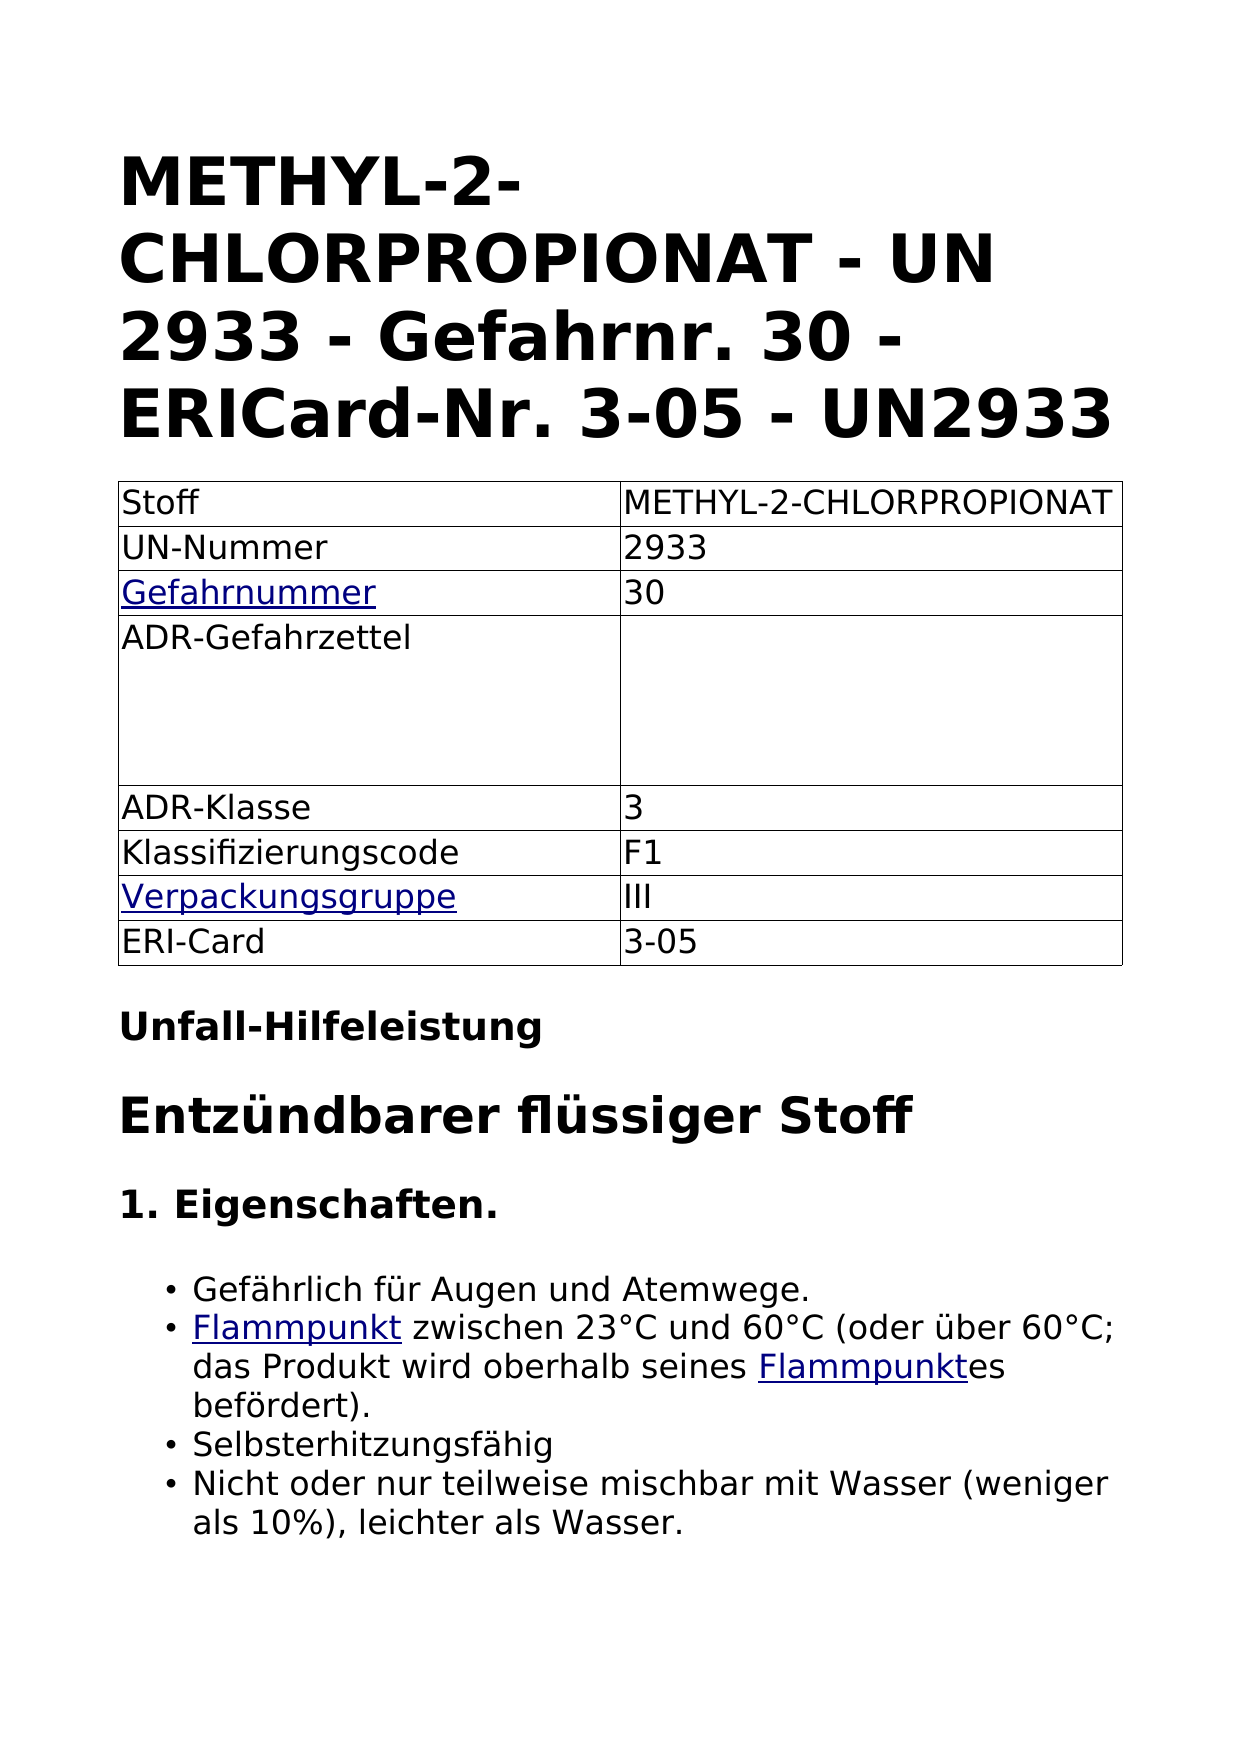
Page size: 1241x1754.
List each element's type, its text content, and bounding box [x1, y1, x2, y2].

table_cell Klassifizierungscode [119, 831, 620, 875]
list Gefährlich für Augen und Atemwege. [177, 1270, 1122, 1309]
table_cell F1 [621, 831, 1122, 875]
list Flammpunkt zwischen 23°C und 60°C (oder über 60°C; das Produkt wird oberhalb seines Flammpunktes befördert). [177, 1309, 1122, 1425]
table_cell ADR-Gefahrzettel [119, 616, 620, 785]
table_cell ADR-Klasse [119, 786, 620, 830]
subtitle Unfall-Hilfeleistung [118, 1004, 1122, 1049]
table_cell [621, 616, 1122, 785]
table_cell III [621, 876, 1122, 920]
table_header METHYL-2-CHLORPROPIONAT [621, 482, 1122, 526]
list Selbsterhitzungsfähig [177, 1425, 1122, 1464]
table_cell 3 [621, 786, 1122, 830]
subtitle 1. Eigenschaften. [118, 1183, 1122, 1228]
table_cell ERI-Card [119, 921, 620, 964]
table_cell Gefahrnummer [119, 571, 620, 615]
subtitle METHYL-2-CHLORPROPIONAT - UN 2933 - Gefahrnr. 30 - ERICard-Nr. 3-05 - UN2933 [118, 143, 1122, 453]
table_cell UN-Nummer [119, 527, 620, 570]
table_cell 2933 [621, 527, 1122, 570]
list Nicht oder nur teilweise mischbar mit Wasser (weniger als 10%), leichter als Wasser. [177, 1464, 1122, 1542]
table_cell Verpackungsgruppe [119, 876, 620, 920]
subtitle Entzündbarer flüssiger Stoff [118, 1087, 1122, 1145]
table_header Stoff [119, 482, 620, 526]
table_cell 3-05 [621, 921, 1122, 964]
table_cell 30 [621, 571, 1122, 615]
